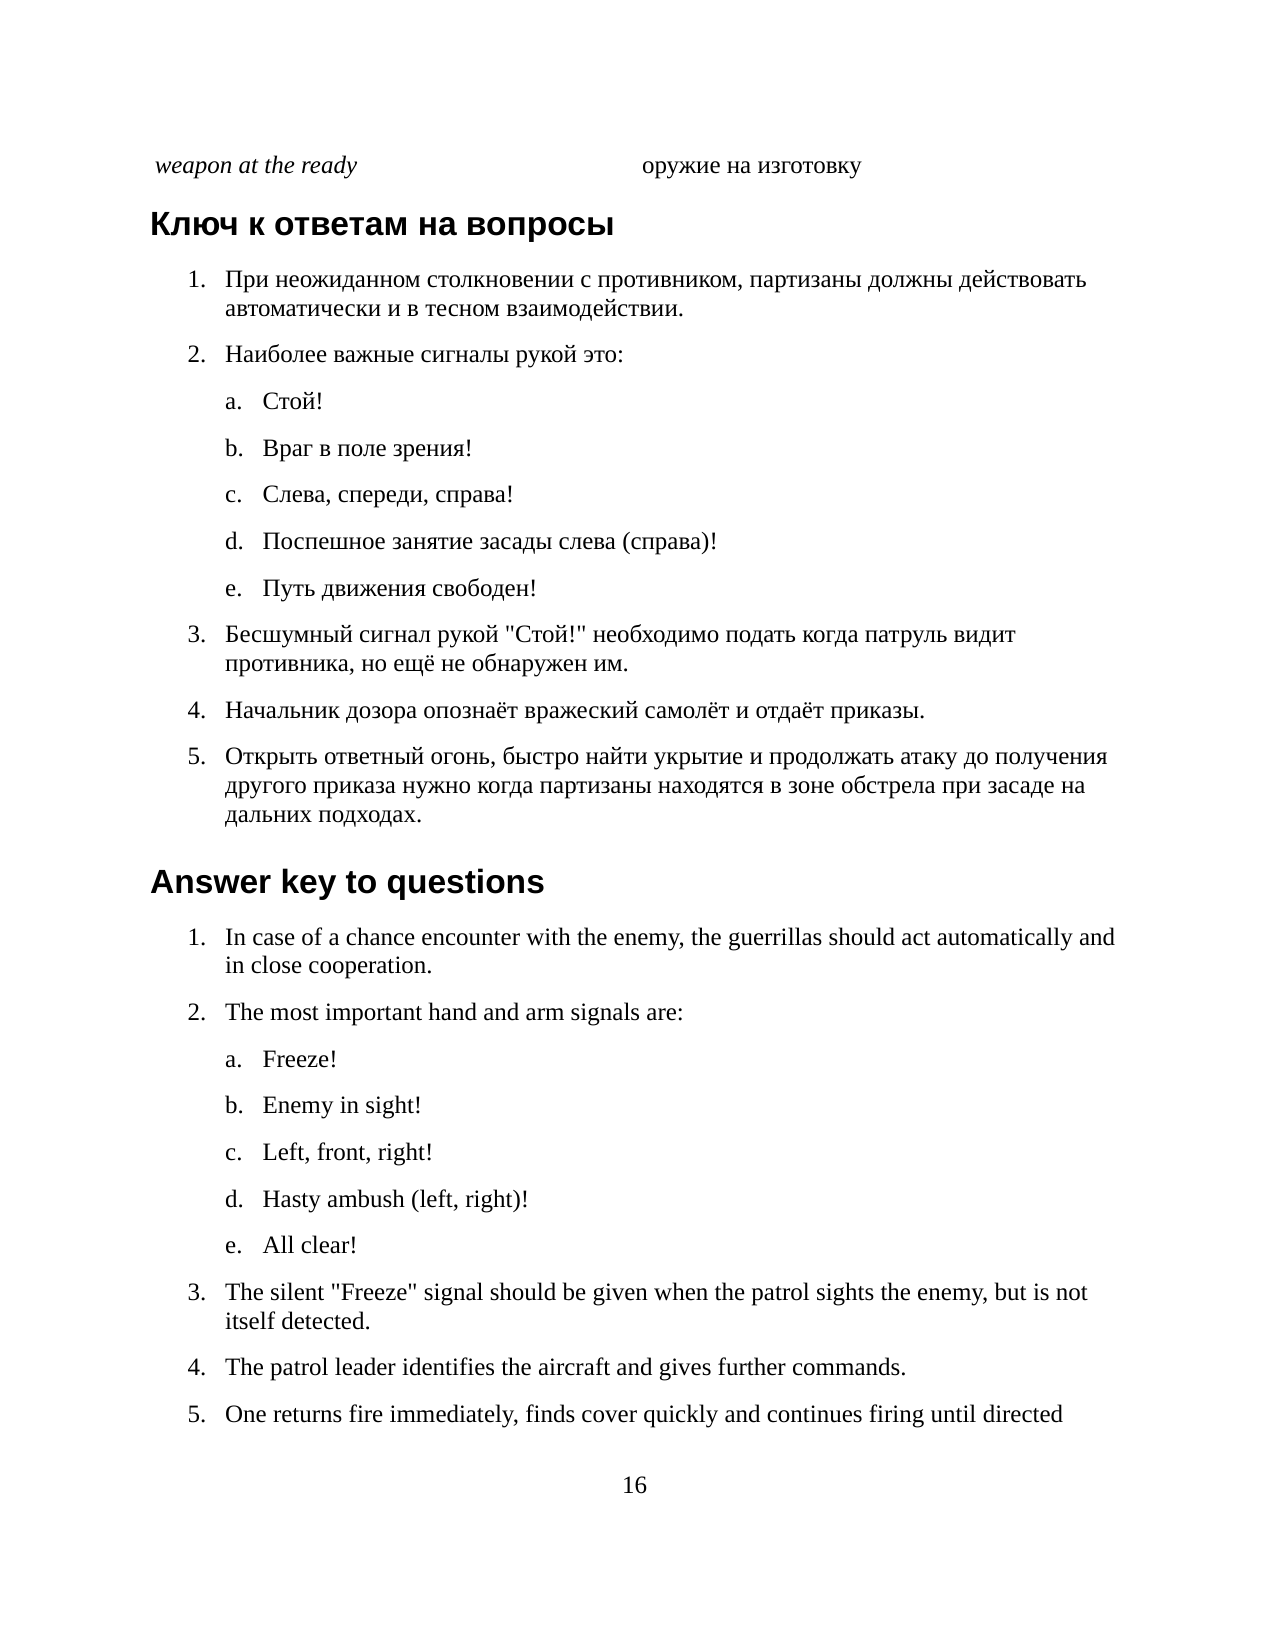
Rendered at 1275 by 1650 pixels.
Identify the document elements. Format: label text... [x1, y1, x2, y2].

subtitle Ключ к ответам на вопросы [150, 204, 1125, 242]
list Открыть ответный огонь, быстро найти укрытие и продолжать атаку до получения другого приказа нужно когда партизаны находятся в зоне обстрела при засаде на дальних подходах. [187, 741, 1125, 828]
table_cell weapon at the ready [150, 150, 637, 179]
list Freeze! [225, 1044, 1125, 1072]
list Путь движения свободен! [225, 573, 1125, 601]
list Стой! [225, 386, 1125, 415]
subtitle Answer key to questions [150, 862, 1125, 900]
list Поспешное занятие засады слева (справа)! [225, 526, 1125, 555]
list Наиболее важные сигналы рукой это: [187, 339, 1125, 368]
list Враг в поле зрения! [225, 433, 1125, 461]
list Бесшумный сигнал рукой "Стой!" необходимо подать когда пат­руль видит противника, но ещё не обнаружен им. [187, 619, 1125, 677]
list The silent "Freeze" signal should be given when the patrol sights the enemy, but is not itself detected. [187, 1277, 1125, 1334]
list The most important hand and arm signals are: [187, 997, 1125, 1026]
list Hasty ambush (left, right)! [225, 1184, 1125, 1212]
list Слева, спереди, справа! [225, 479, 1125, 508]
list Начальник дозора опознаёт вражеский самолёт и отдаёт приказы. [187, 695, 1125, 723]
list In case of a chance encounter with the enemy, the guerrillas should act automatically and in close cooperation. [187, 922, 1125, 979]
list All clear! [225, 1230, 1125, 1259]
list The patrol leader identifies the aircraft and gives further commands. [187, 1352, 1125, 1381]
list Left, front, right! [225, 1137, 1125, 1166]
table_cell оружие на изготовку [638, 150, 1125, 179]
list При неожиданном столкновении с противником, партизаны должны действовать автоматически и в тесном взаимодействии. [187, 264, 1125, 321]
list One returns fire immediately, finds cover quickly and continues firing until directed [187, 1399, 1125, 1428]
list Enemy in sight! [225, 1090, 1125, 1119]
